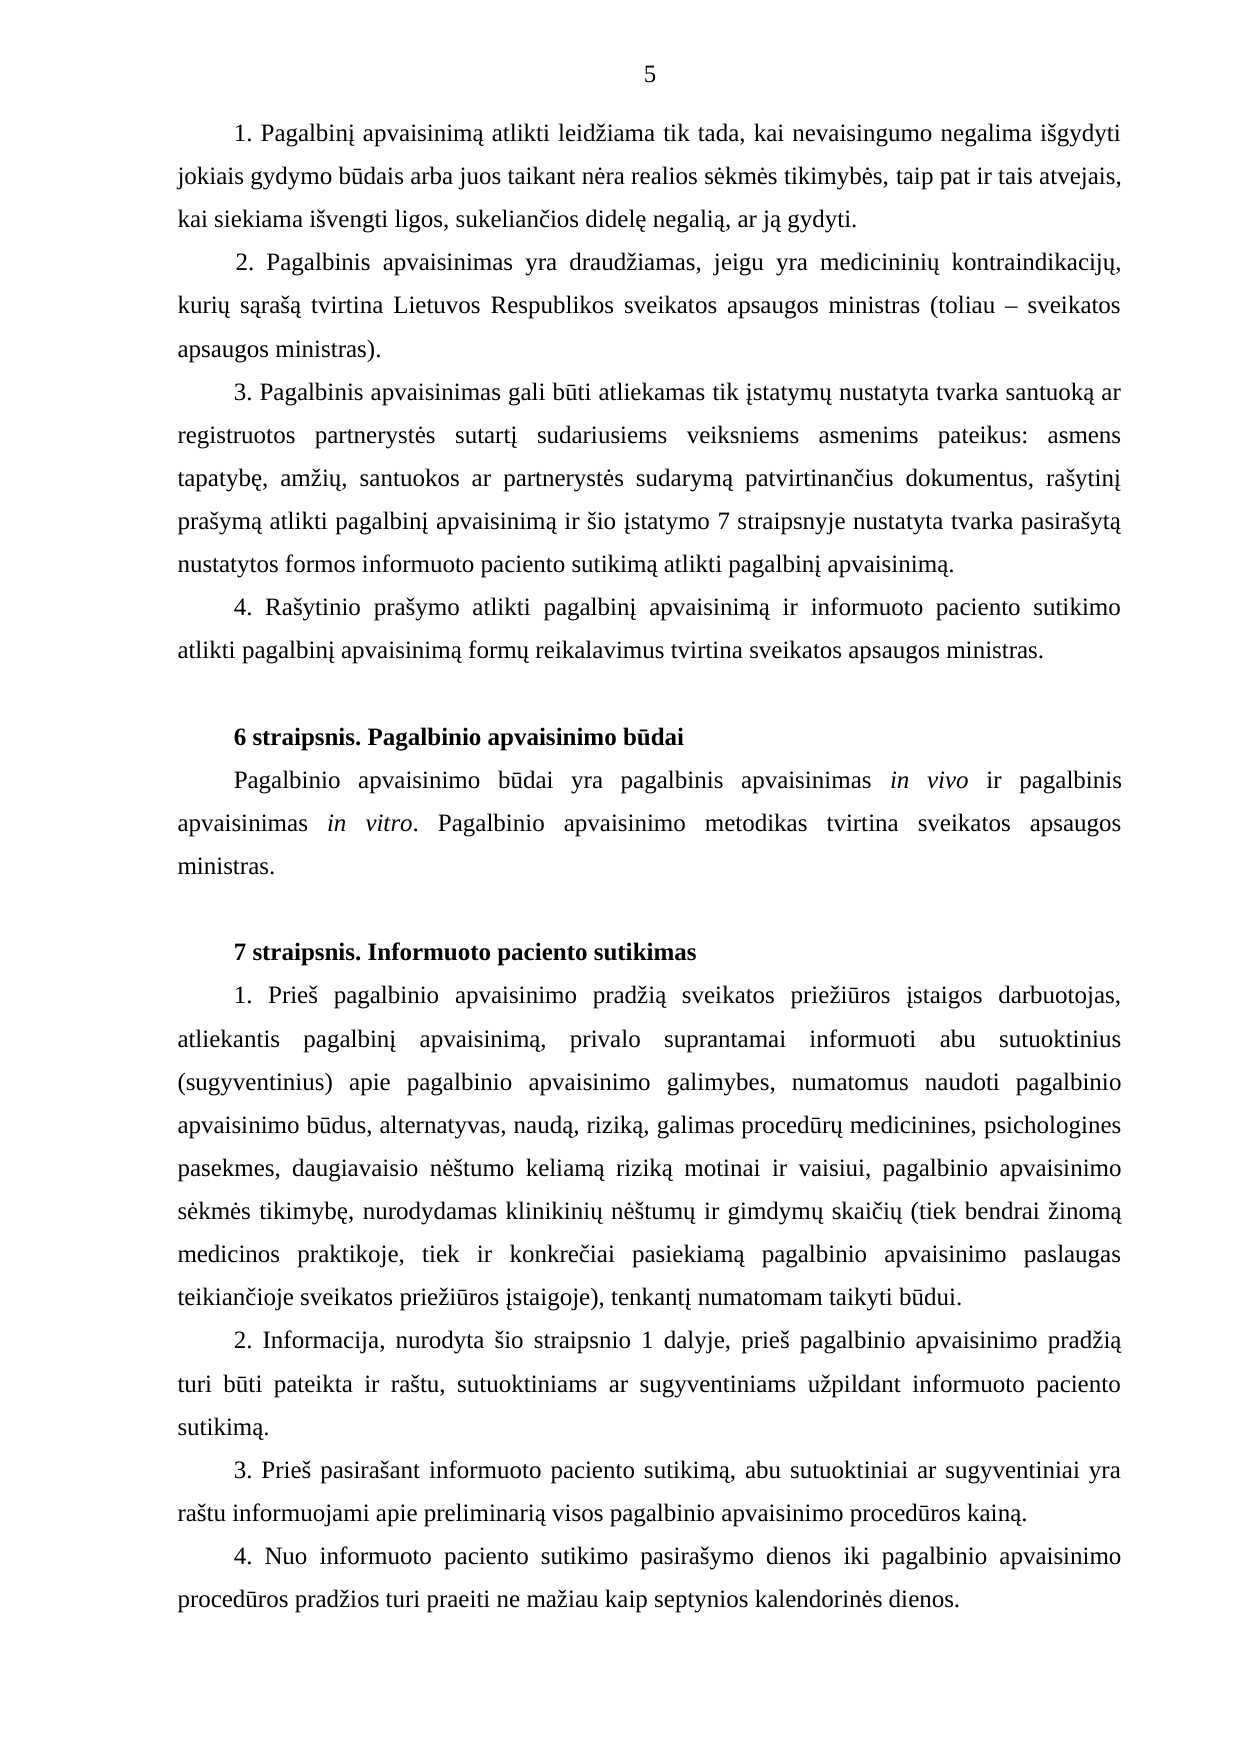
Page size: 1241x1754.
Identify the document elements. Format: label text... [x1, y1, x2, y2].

text 6 straipsnis. Pagalbinio apvaisinimo būdai [177, 722, 1122, 751]
text 1. Pagalbinį apvaisinimą atlikti leidžiama tik tada, kai nevaisingumo negalima išgydyti jokiais gydymo būdais arba juos taikant nėra realios sėkmės tikimybės, taip pat ir tais atvejais, kai siekiama išvengti ligos, sukeliančios didelę negalią, ar ją gydyti. [177, 118, 1122, 233]
text 3. Pagalbinis apvaisinimas gali būti atliekamas tik įstatymų nustatyta tvarka santuoką ar registruotos partnerystės sutartį sudariusiems veiksniems asmenims pateikus: asmens tapatybę, amžių, santuokos ar partnerystės sudarymą patvirtinančius dokumentus, rašytinį prašymą atlikti pagalbinį apvaisinimą ir šio įstatymo 7 straipsnyje nustatyta tvarka pasirašytą nustatytos formos informuoto paciento sutikimą atlikti pagalbinį apvaisinimą. [177, 377, 1122, 578]
text 4. Nuo informuoto paciento sutikimo pasirašymo dienos iki pagalbinio apvaisinimo procedūros pradžios turi praeiti ne mažiau kaip septynios kalendorinės dienos. [177, 1541, 1122, 1613]
text 1. Prieš pagalbinio apvaisinimo pradžią sveikatos priežiūros įstaigos darbuotojas, atliekantis pagalbinį apvaisinimą, privalo suprantamai informuoti abu sutuoktinius (sugyventinius) apie pagalbinio apvaisinimo galimybes, numatomus naudoti pagalbinio apvaisinimo būdus, alternatyvas, naudą, riziką, galimas procedūrų medicinines, psichologines pasekmes, daugiavaisio nėštumo keliamą riziką motinai ir vaisiui, pagalbinio apvaisinimo sėkmės tikimybę, nurodydamas klinikinių nėštumų ir gimdymų skaičių (tiek bendrai žinomą medicinos praktikoje, tiek ir konkrečiai pasiekiamą pagalbinio apvaisinimo paslaugas teikiančioje sveikatos priežiūros įstaigoje), tenkantį numatomam taikyti būdui. [177, 981, 1122, 1311]
text 3. Prieš pasirašant informuoto paciento sutikimą, abu sutuoktiniai ar sugyventiniai yra raštu informuojami apie preliminarią visos pagalbinio apvaisinimo procedūros kainą. [177, 1455, 1122, 1527]
text Pagalbinio apvaisinimo būdai yra pagalbinis apvaisinimas in vivo ir pagalbinis apvaisinimas in vitro. Pagalbinio apvaisinimo metodikas tvirtina sveikatos apsaugos ministras. [177, 765, 1122, 880]
text 7 straipsnis. Informuoto paciento sutikimas [177, 937, 1122, 966]
text 2. Pagalbinis apvaisinimas yra draudžiamas, jeigu yra medicininių kontraindikacijų, kurių sąrašą tvirtina Lietuvos Respublikos sveikatos apsaugos ministras (toliau – sveikatos apsaugos ministras). [177, 247, 1122, 362]
text 4. Rašytinio prašymo atlikti pagalbinį apvaisinimą ir informuoto paciento sutikimo atlikti pagalbinį apvaisinimą formų reikalavimus tvirtina sveikatos apsaugos ministras. [177, 592, 1122, 664]
text 2. Informacija, nurodyta šio straipsnio 1 dalyje, prieš pagalbinio apvaisinimo pradžią turi būti pateikta ir raštu, sutuoktiniams ar sugyventiniams užpildant informuoto paciento sutikimą. [177, 1326, 1122, 1441]
